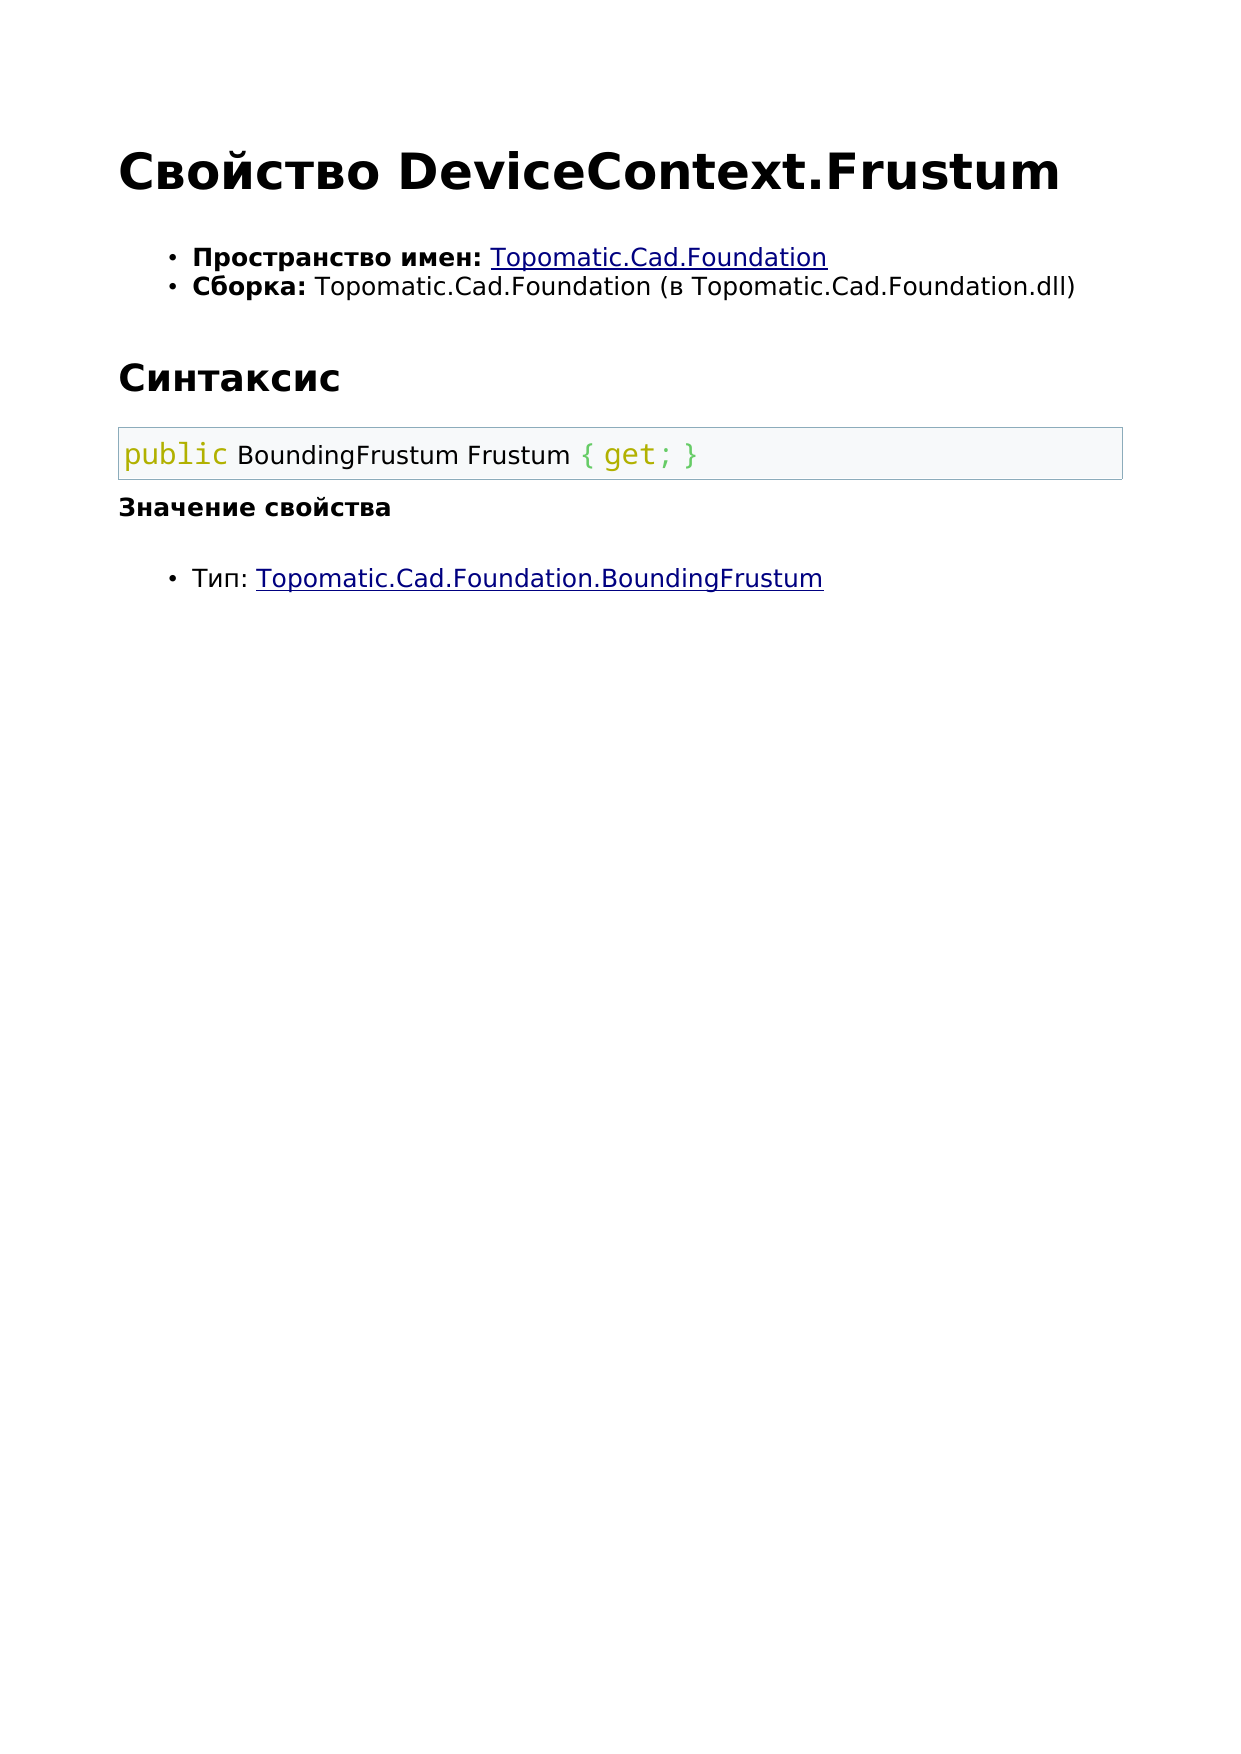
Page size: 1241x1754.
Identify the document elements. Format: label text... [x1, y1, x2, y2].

list Пространство имен: Topomatic.Cad.Foundation [177, 243, 1122, 272]
list Сборка: Topomatic.Cad.Foundation (в Topomatic.Cad.Foundation.dll) [177, 272, 1122, 302]
list Тип: Topomatic.Cad.Foundation.BoundingFrustum [177, 564, 1122, 594]
subtitle Свойство DeviceContext.Frustum [118, 143, 1122, 201]
subtitle Синтаксис [118, 356, 1122, 400]
text Значение свойства [118, 493, 1122, 523]
table_header public BoundingFrustum Frustum { get; } [119, 428, 1122, 478]
